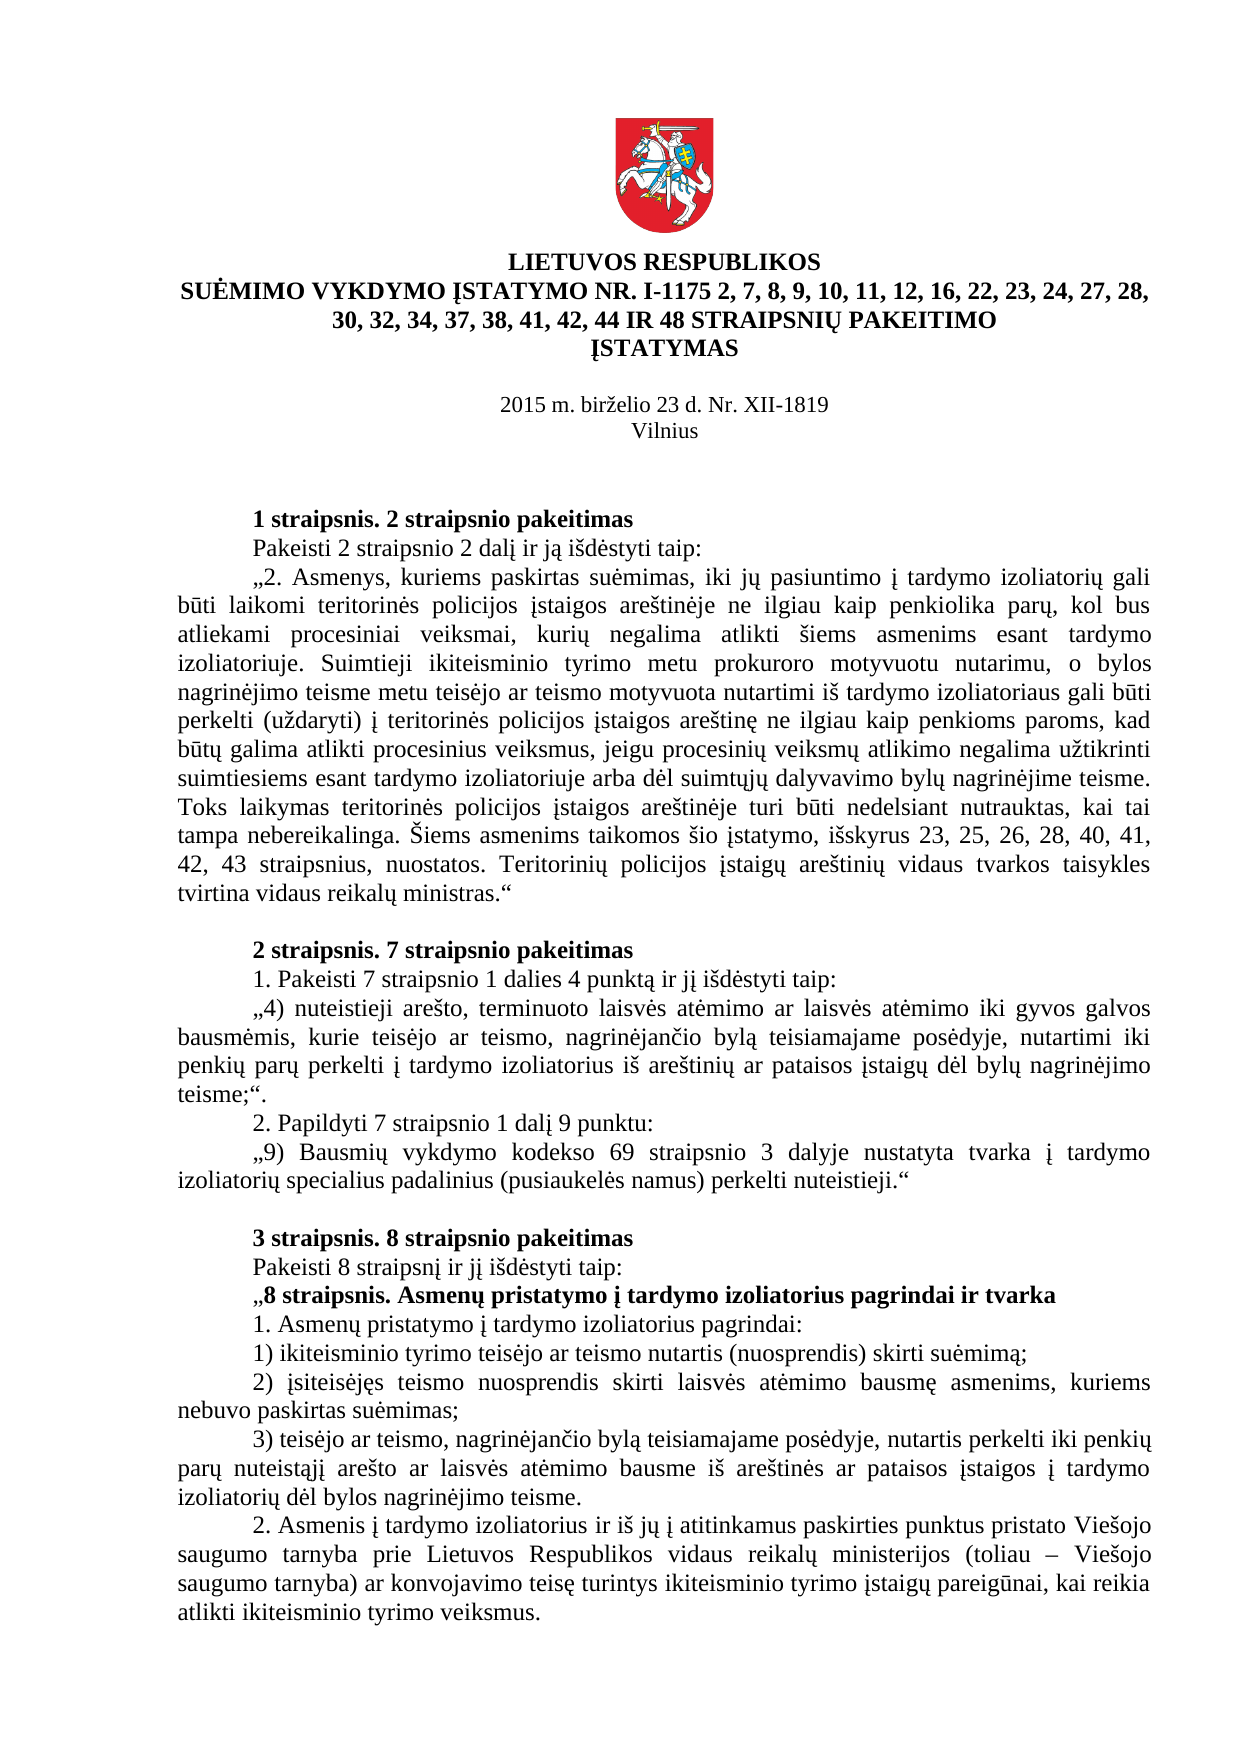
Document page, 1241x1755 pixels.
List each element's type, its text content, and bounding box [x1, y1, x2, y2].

text ĮSTATYMAS [177, 333, 1152, 362]
text 3) teisėjo ar teismo, nagrinėjančio bylą teisiamajame posėdyje, nutartis perkelti iki penkių parų nuteistąjį arešto ar laisvės atėmimo bausme iš areštinės ar pataisos įstaigos į tardymo izoliatorių dėl bylos nagrinėjimo teisme. [177, 1424, 1152, 1510]
text 1. Pakeisti 7 straipsnio 1 dalies 4 punktą ir jį išdėstyti taip: [177, 964, 1152, 993]
text 1. Asmenų pristatymo į tardymo izoliatorius pagrindai: [177, 1309, 1152, 1338]
text „8 straipsnis. Asmenų pristatymo į tardymo izoliatorius pagrindai ir tvarka [177, 1280, 1152, 1309]
text 2) įsiteisėjęs teismo nuosprendis skirti laisvės atėmimo bausmę asmenims, kuriems nebuvo paskirtas suėmimas; [177, 1367, 1152, 1424]
text 3 straipsnis. 8 straipsnio pakeitimas [177, 1223, 1152, 1252]
text 1 straipsnis. 2 straipsnio pakeitimas [177, 504, 1152, 533]
text 2015 m. birželio 23 d. Nr. XII-1819 [177, 391, 1152, 417]
text 2. Papildyti 7 straipsnio 1 dalį 9 punktu: [177, 1108, 1152, 1137]
text Pakeisti 2 straipsnio 2 dalį ir ją išdėstyti taip: [177, 533, 1152, 562]
text LIETUVOS RESPUBLIKOS [177, 247, 1152, 276]
text „9) Bausmių vykdymo kodekso 69 straipsnio 3 dalyje nustatyta tvarka į tardymo izoliatorių specialius padalinius (pusiaukelės namus) perkelti nuteistieji.“ [177, 1137, 1152, 1194]
text Vilnius [177, 417, 1152, 444]
text 2. Asmenis į tardymo izoliatorius ir iš jų į atitinkamus paskirties punktus pristato Viešojo saugumo tarnyba prie Lietuvos Respublikos vidaus reikalų ministerijos (toliau – Viešojo saugumo tarnyba) ar konvojavimo teisę turintys ikiteisminio tyrimo įstaigų pareigūnai, kai reikia atlikti ikiteisminio tyrimo veiksmus. [177, 1510, 1152, 1625]
text 1) ikiteisminio tyrimo teisėjo ar teismo nutartis (nuosprendis) skirti suėmimą; [177, 1338, 1152, 1367]
text Pakeisti 8 straipsnį ir jį išdėstyti taip: [177, 1252, 1152, 1280]
text „4) nuteistieji arešto, terminuoto laisvės atėmimo ar laisvės atėmimo iki gyvos galvos bausmėmis, kurie teisėjo ar teismo, nagrinėjančio bylą teisiamajame posėdyje, nutartimi iki penkių parų perkelti į tardymo izoliatorius iš areštinių ar pataisos įstaigų dėl bylų nagrinėjimo teisme;“. [177, 993, 1152, 1108]
text 2 straipsnis. 7 straipsnio pakeitimas [177, 935, 1152, 964]
text „2. Asmenys, kuriems paskirtas suėmimas, iki jų pasiuntimo į tardymo izoliatorių gali būti laikomi teritorinės policijos įstaigos areštinėje ne ilgiau kaip penkiolika parų, kol bus atliekami procesiniai veiksmai, kurių negalima atlikti šiems asmenims esant tardymo izoliatoriuje. Suimtieji ikiteisminio tyrimo metu prokuroro motyvuotu nutarimu, o bylos nagrinėjimo teisme metu teisėjo ar teismo motyvuota nutartimi iš tardymo izoliatoriaus gali būti perkelti (uždaryti) į teritorinės policijos įstaigos areštinę ne ilgiau kaip penkioms paroms, kad būtų galima atlikti procesinius veiksmus, jeigu procesinių veiksmų atlikimo negalima užtikrinti suimtiesiems esant tardymo izoliatoriuje arba dėl suimtųjų dalyvavimo bylų nagrinėjime teisme. Toks laikymas teritorinės policijos įstaigos areštinėje turi būti nedelsiant nutrauktas, kai tai tampa nebereikalinga. Šiems asmenims taikomos šio įstatymo, išskyrus 23, 25, 26, 28, 40, 41, 42, 43 straipsnius, nuostatos. Teritorinių policijos įstaigų areštinių vidaus tvarkos taisykles tvirtina vidaus reikalų ministras.“ [177, 562, 1152, 907]
text SUĖMIMO VYKDYMO ĮSTATYMO NR. I-1175 2, 7, 8, 9, 10, 11, 12, 16, 22, 23, 24, 27, 28, 30, 32, 34, 37, 38, 41, 42, 44 IR 48 STRAIPSNIŲ PAKEITIMO [177, 276, 1152, 333]
